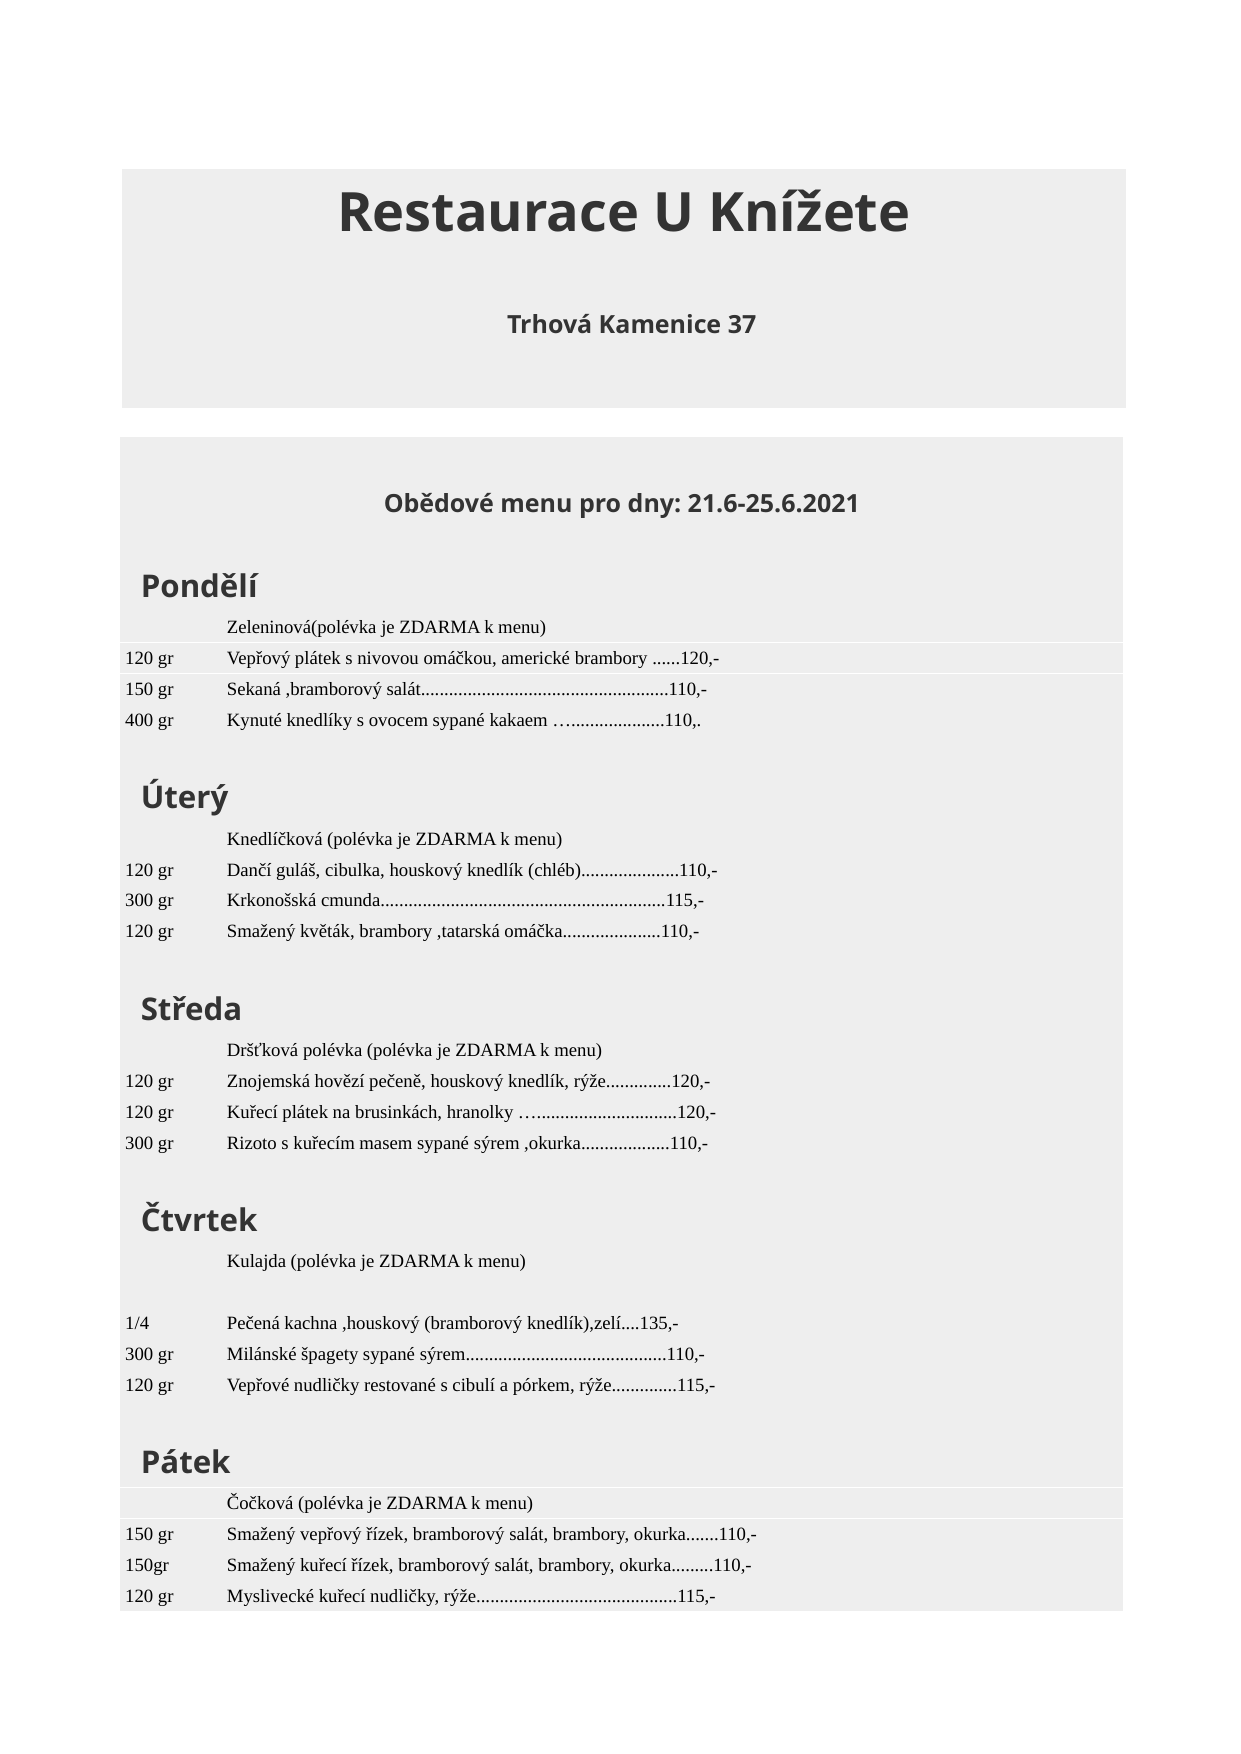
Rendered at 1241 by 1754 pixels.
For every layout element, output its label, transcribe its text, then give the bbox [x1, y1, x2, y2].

table_cell Pondělí [120, 524, 1123, 612]
table_cell Milánské špagety sypané sýrem...........................................110,- [222, 1338, 1123, 1369]
table_cell 300 gr [120, 885, 222, 916]
table_header Obědové menu pro dny: 21.6-25.6.2021 [120, 437, 1123, 524]
table_cell Rizoto s kuřecím masem sypané sýrem ,okurka...................110,- [222, 1127, 1123, 1158]
table_cell 300 gr [120, 1127, 222, 1158]
table_cell 300 gr [120, 1338, 222, 1369]
table_cell 120 gr [120, 916, 222, 947]
table_cell 120 gr [120, 854, 222, 885]
table_cell 120 gr [120, 643, 222, 673]
table_cell Pečená kachna ,houskový (bramborový knedlík),zelí....135,- [222, 1307, 1123, 1338]
table_cell [120, 823, 222, 854]
table_cell Kuřecí plátek na brusinkách, hranolky …..............................120,- [222, 1096, 1123, 1127]
table_cell 120 gr [120, 1369, 222, 1400]
table_cell Dančí guláš, cibulka, houskový knedlík (chléb).....................110,- [222, 854, 1123, 885]
table_cell Knedlíčková (polévka je ZDARMA k menu) [222, 823, 1123, 854]
table_cell Středa [120, 947, 1123, 1034]
table_cell 1/4 [120, 1307, 222, 1338]
table_cell Kynuté knedlíky s ovocem sypané kakaem …....................110,. [222, 704, 1123, 735]
table_header Restaurace U Knížete Trhová Kamenice 37 [122, 169, 1126, 346]
table_cell Úterý [120, 735, 1123, 823]
table_cell Vepřové nudličky restované s cibulí a pórkem, rýže..............115,- [222, 1369, 1123, 1400]
table_cell 120 gr [120, 1096, 222, 1127]
table_cell Čtvrtek [120, 1158, 1123, 1245]
table_cell Zeleninová(polévka je ZDARMA k menu) [222, 612, 1123, 642]
table_cell [122, 346, 1126, 377]
table_cell Čočková (polévka je ZDARMA k menu) [222, 1488, 1123, 1518]
table_cell Smažený kuřecí řízek, bramborový salát, brambory, okurka.........110,- [222, 1549, 1123, 1580]
table_cell 150 gr [120, 1519, 222, 1549]
table_cell Krkonošská cmunda.............................................................115,- [222, 885, 1123, 916]
table_cell [120, 612, 222, 642]
table_cell Znojemská hovězí pečeně, houskový knedlík, rýže..............120,- [222, 1065, 1123, 1096]
table_cell 400 gr [120, 704, 222, 735]
table_cell Smažený květák, brambory ,tatarská omáčka.....................110,- [222, 916, 1123, 947]
table_cell Vepřový plátek s nivovou omáčkou, americké brambory ......120,- [222, 643, 1123, 673]
table_cell 150 gr [120, 674, 222, 704]
table_cell 120 gr [120, 1065, 222, 1096]
table_cell Pátek [120, 1400, 1123, 1487]
table_cell Sekaná ,bramborový salát.....................................................110,- [222, 674, 1123, 704]
table_cell Dršťková polévka (polévka je ZDARMA k menu) [222, 1034, 1123, 1065]
table_cell Smažený vepřový řízek, bramborový salát, brambory, okurka.......110,- [222, 1519, 1123, 1549]
table_cell [120, 1034, 222, 1065]
table_cell [122, 377, 1126, 408]
table_cell [120, 1245, 222, 1276]
table_cell 150gr [120, 1549, 222, 1580]
table_cell [120, 1276, 222, 1307]
table_cell [120, 1488, 222, 1518]
table_cell 120 gr [120, 1580, 222, 1611]
table_cell [222, 1276, 1123, 1307]
table_cell Kulajda (polévka je ZDARMA k menu) [222, 1245, 1123, 1276]
table_cell Myslivecké kuřecí nudličky, rýže...........................................115,- [222, 1580, 1123, 1611]
